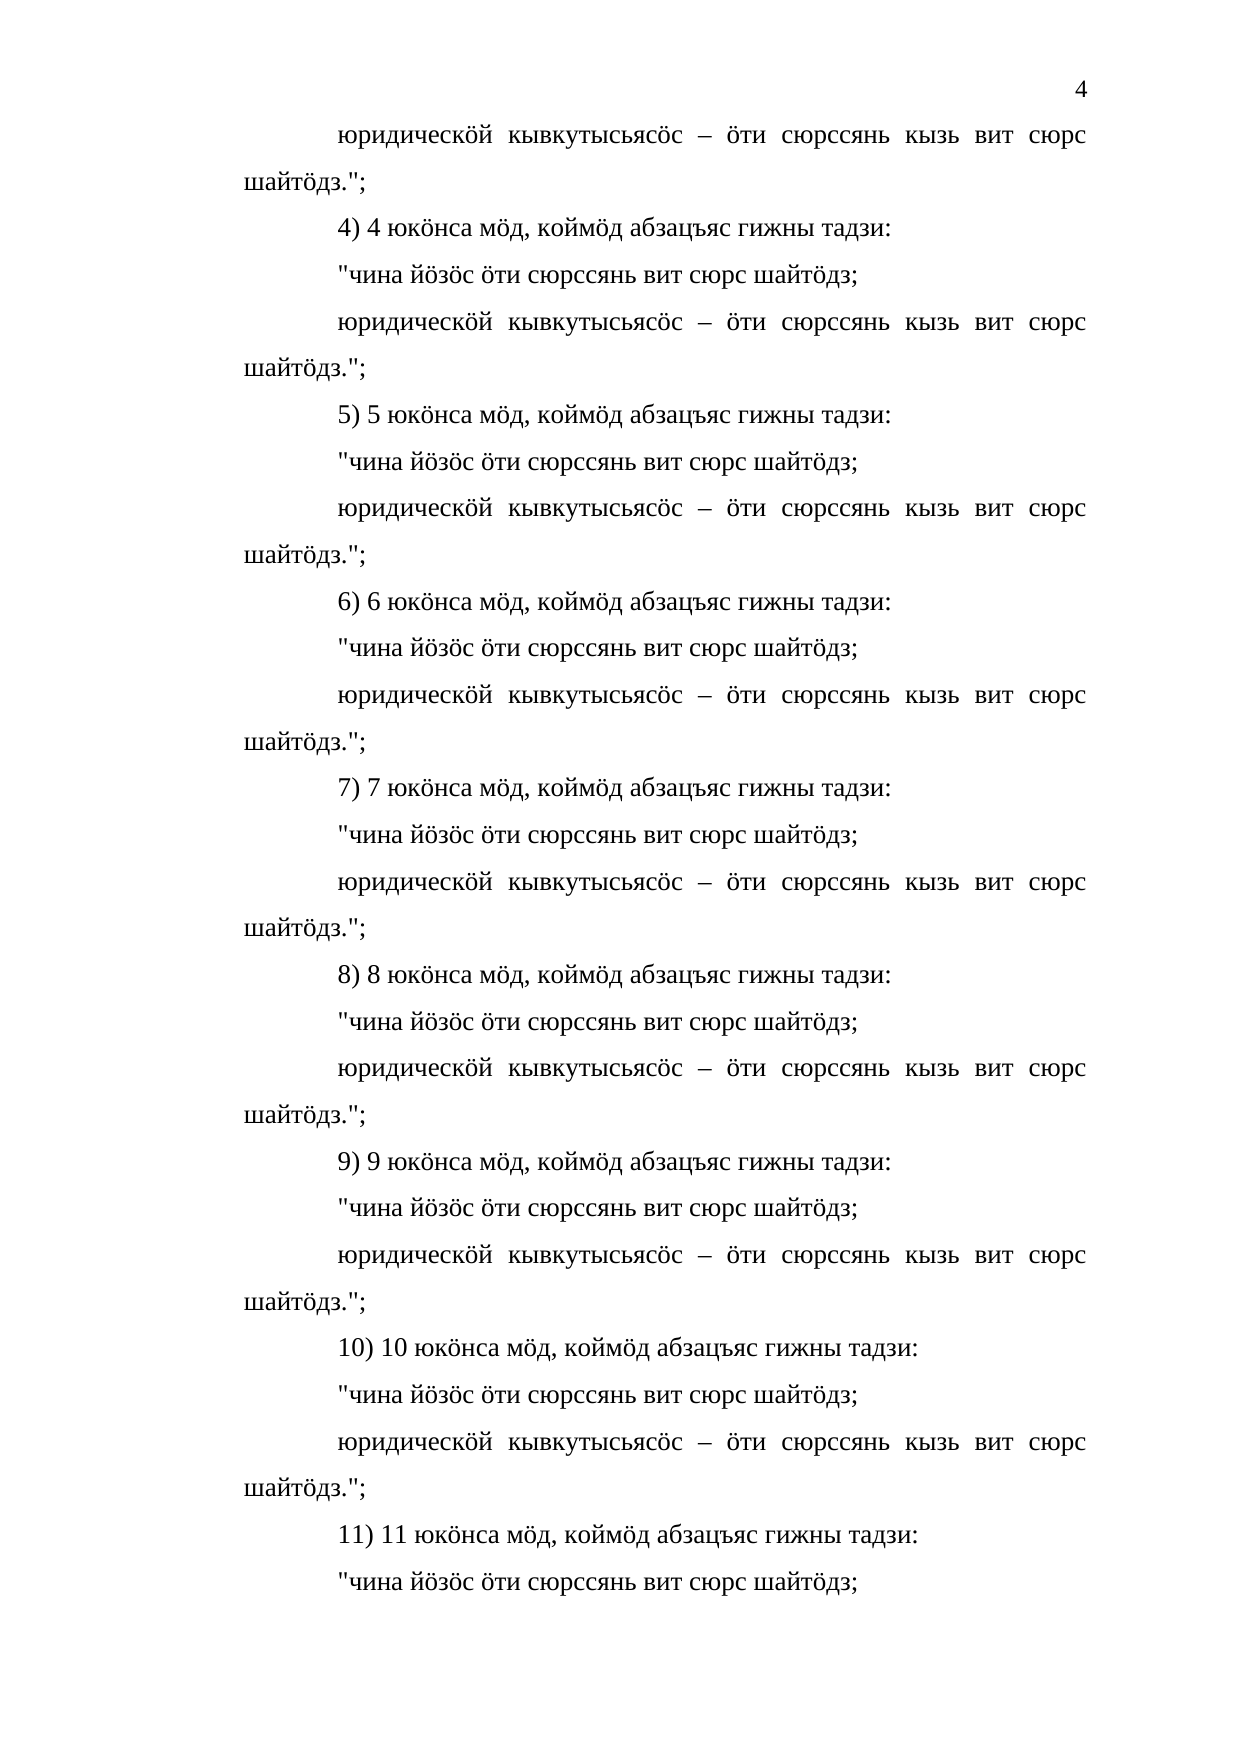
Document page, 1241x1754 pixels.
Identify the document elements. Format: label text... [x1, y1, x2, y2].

text 6) 6 юкöнса мöд, коймöд абзацъяс гижны тадзи: [244, 585, 1087, 616]
text "чина йöзöс öти сюрссянь вит сюрс шайтöдз; [244, 631, 1087, 663]
text 7) 7 юкöнса мöд, коймöд абзацъяс гижны тадзи: [244, 771, 1087, 803]
text 8) 8 юкöнса мöд, коймöд абзацъяс гижны тадзи: [244, 958, 1087, 989]
text юридическöй кывкутысьясöс – öти сюрссянь кызь вит сюрс шайтöдз."; [244, 305, 1087, 383]
text "чина йöзöс öти сюрссянь вит сюрс шайтöдз; [244, 1191, 1087, 1223]
text 11) 11 юкöнса мöд, коймöд абзацъяс гижны тадзи: [244, 1518, 1087, 1549]
text 4) 4 юкöнса мöд, коймöд абзацъяс гижны тадзи: [244, 211, 1087, 243]
text "чина йöзöс öти сюрссянь вит сюрс шайтöдз; [244, 445, 1087, 476]
text юридическöй кывкутысьясöс – öти сюрссянь кызь вит сюрс шайтöдз."; [244, 865, 1087, 943]
text "чина йöзöс öти сюрссянь вит сюрс шайтöдз; [244, 818, 1087, 849]
text юридическöй кывкутысьясöс – öти сюрссянь кызь вит сюрс шайтöдз."; [244, 491, 1087, 569]
text юридическöй кывкутысьясöс – öти сюрссянь кызь вит сюрс шайтöдз."; [244, 118, 1087, 196]
text "чина йöзöс öти сюрссянь вит сюрс шайтöдз; [244, 1005, 1087, 1036]
text 10) 10 юкöнса мöд, коймöд абзацъяс гижны тадзи: [244, 1331, 1087, 1363]
text "чина йöзöс öти сюрссянь вит сюрс шайтöдз; [244, 1378, 1087, 1409]
text юридическöй кывкутысьясöс – öти сюрссянь кызь вит сюрс шайтöдз."; [244, 1425, 1087, 1503]
text юридическöй кывкутысьясöс – öти сюрссянь кызь вит сюрс шайтöдз."; [244, 1238, 1087, 1316]
text юридическöй кывкутысьясöс – öти сюрссянь кызь вит сюрс шайтöдз."; [244, 678, 1087, 756]
text "чина йöзöс öти сюрссянь вит сюрс шайтöдз; [244, 258, 1087, 289]
text 5) 5 юкöнса мöд, коймöд абзацъяс гижны тадзи: [244, 398, 1087, 429]
text "чина йöзöс öти сюрссянь вит сюрс шайтöдз; [244, 1565, 1087, 1596]
text 9) 9 юкöнса мöд, коймöд абзацъяс гижны тадзи: [244, 1145, 1087, 1176]
text юридическöй кывкутысьясöс – öти сюрссянь кызь вит сюрс шайтöдз."; [244, 1051, 1087, 1129]
